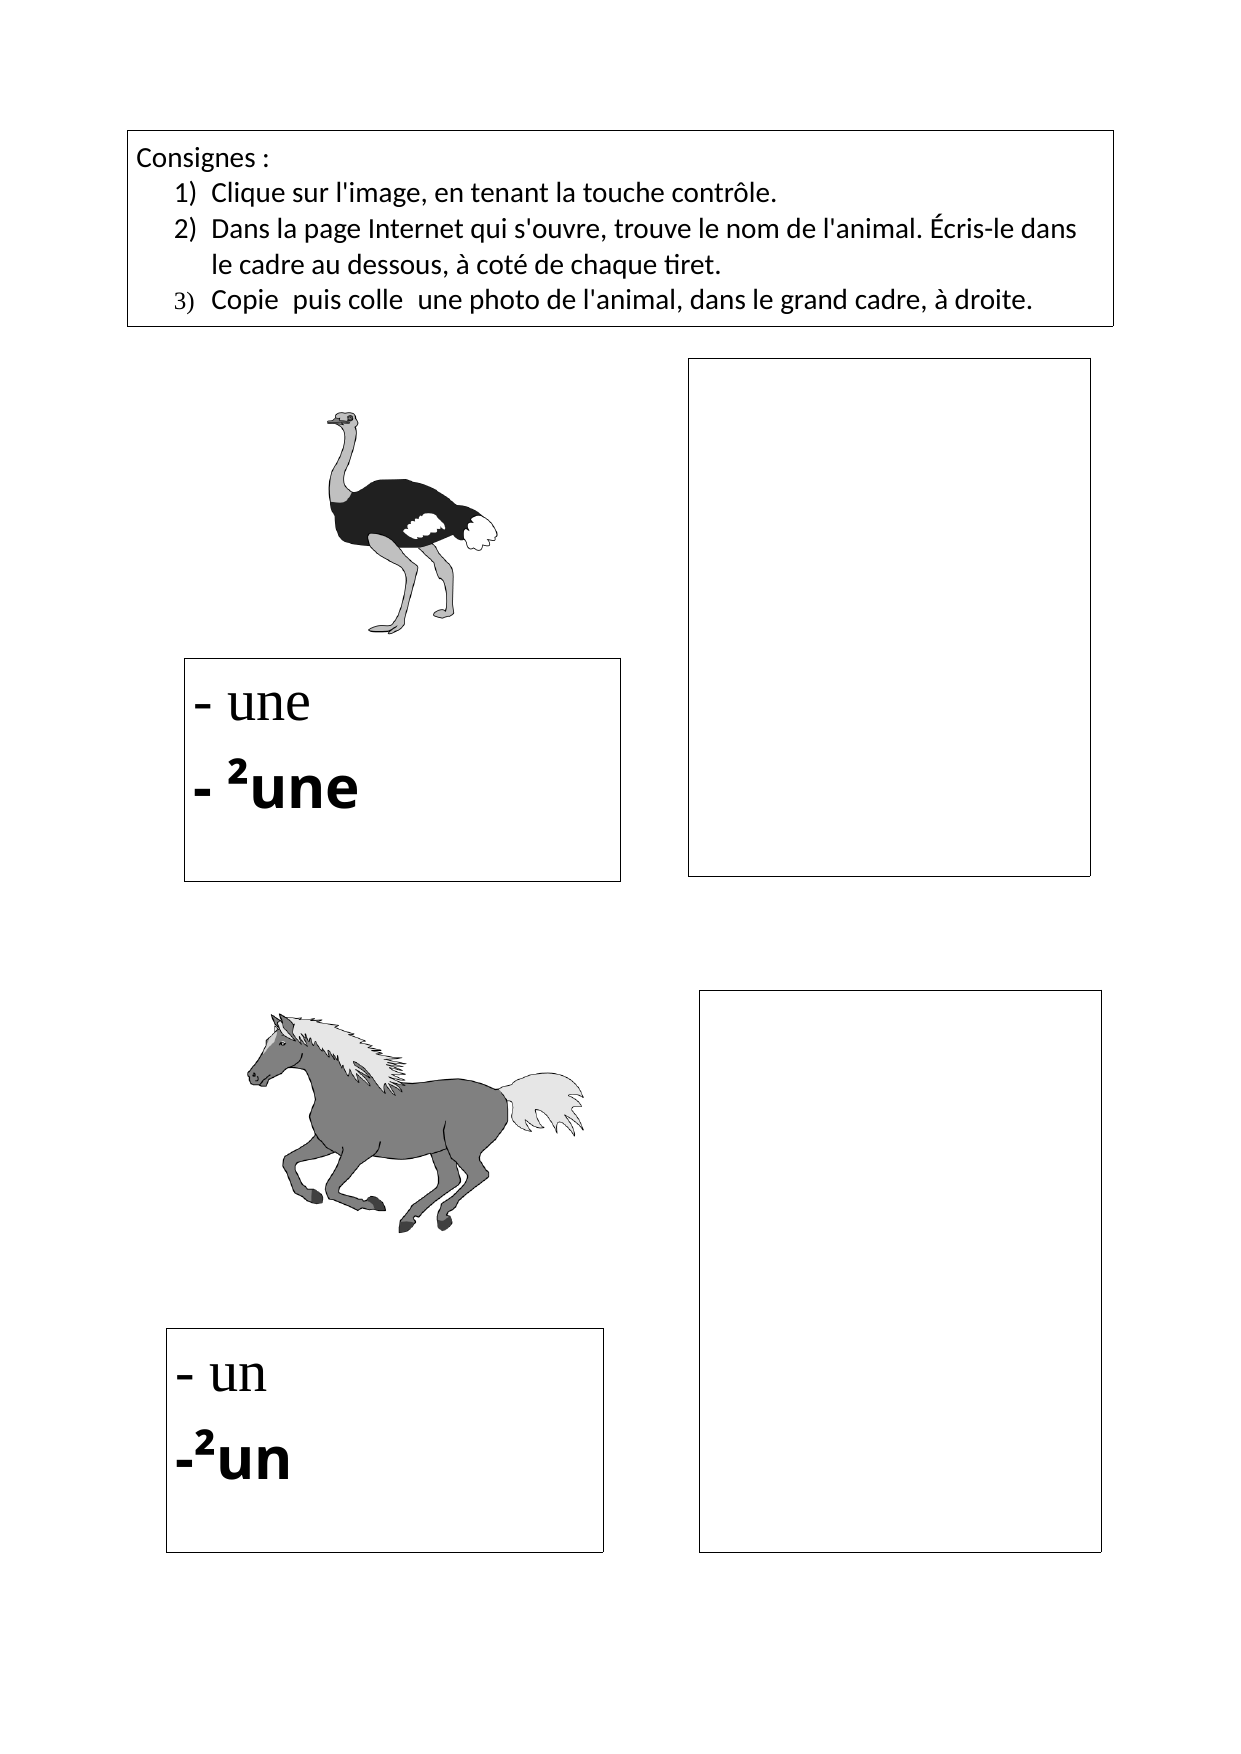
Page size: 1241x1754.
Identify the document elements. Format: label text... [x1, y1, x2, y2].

picture [246, 393, 542, 657]
list Dans la page Internet qui s'ouvre, trouve le nom de l'animal. Écris-le dans le cadre au dessous, à coté de chaque tiret. [174, 210, 1104, 281]
picture [226, 985, 590, 1316]
list Copie, puis colle, une photo de l'animal, dans le grand cadre, à droite. [174, 281, 1104, 317]
text - un [175, 1337, 594, 1404]
text - ²une [193, 746, 612, 825]
text - une [193, 666, 612, 733]
list Clique sur l'image, en tenant la touche contrôle. [174, 174, 1104, 210]
text Consignes : [136, 139, 1104, 174]
text -²un [175, 1417, 594, 1496]
